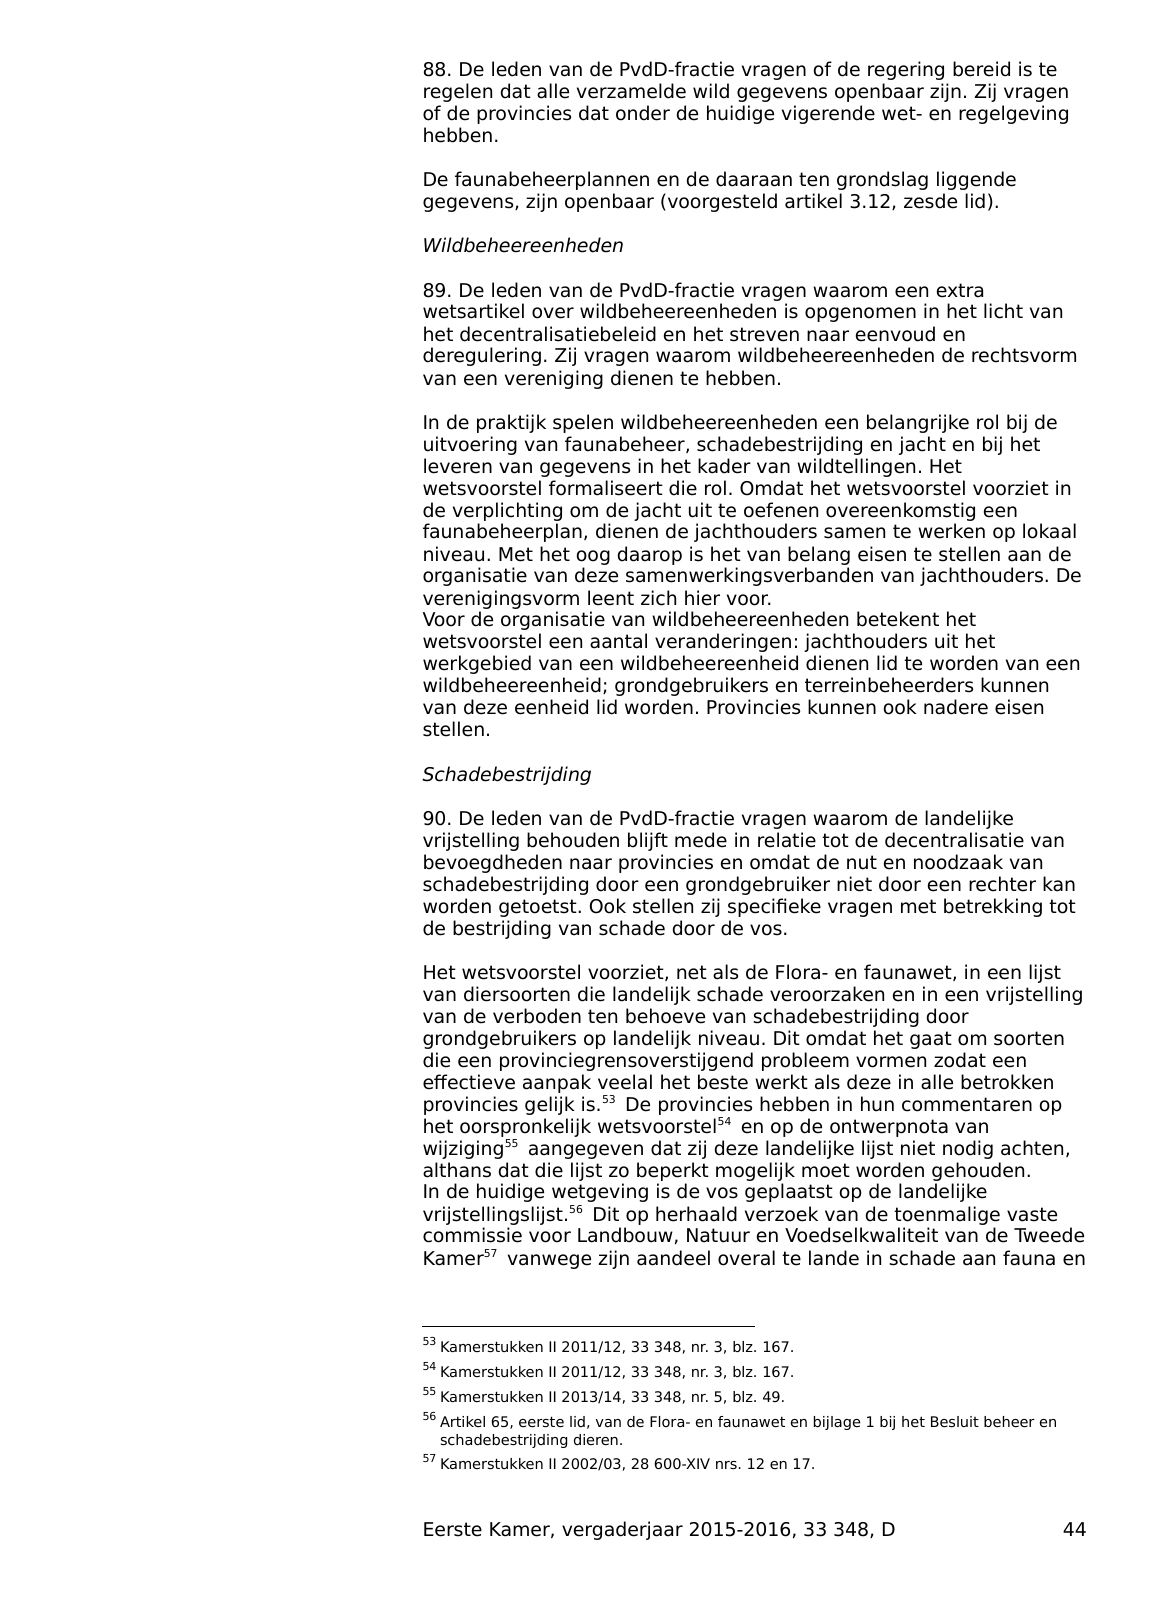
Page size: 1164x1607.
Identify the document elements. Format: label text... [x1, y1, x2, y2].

text 88. De leden van de PvdD-fractie vragen of de regering bereid is te regelen dat alle verzamelde wild gegevens openbaar zijn. Zij vragen of de provincies dat onder de huidige vigerende wet- en regelgeving hebben. [422, 59, 1087, 147]
text In de huidige wetgeving is de vos geplaatst op de landelijke vrijstellingslijst. Dit op herhaald verzoek van de toenmalige vaste commissie voor Landbouw, Natuur en Voedselkwaliteit van de Tweede Kamer vanwege zijn aandeel overal te lande in schade aan fauna en [422, 1181, 1087, 1269]
text 89. De leden van de PvdD-fractie vragen waarom een extra wetsartikel over wildbeheereenheden is opgenomen in het licht van het decentralisatiebeleid en het streven naar eenvoud en deregulering. Zij vragen waarom wildbeheereenheden de rechtsvorm van een vereniging dienen te hebben. [422, 279, 1087, 389]
subtitle Wildbeheereenheden [422, 235, 1087, 257]
text In de praktijk spelen wildbeheereenheden een belangrijke rol bij de uitvoering van faunabeheer, schadebestrijding en jacht en bij het leveren van gegevens in het kader van wildtellingen. Het wetsvoorstel formaliseert die rol. Omdat het wetsvoorstel voorziet in de verplichting om de jacht uit te oefenen overeenkomstig een faunabeheerplan, dienen de jachthouders samen te werken op lokaal niveau. Met het oog daarop is het van belang eisen te stellen aan de organisatie van deze samenwerkingsverbanden van jachthouders. De verenigingsvorm leent zich hier voor. [422, 412, 1087, 609]
text Kamerstukken II 2013/14, 33 348, nr. 5, blz. 49. [422, 1385, 1087, 1407]
text Kamerstukken II 2011/12, 33 348, nr. 3, blz. 167. [422, 1335, 1087, 1357]
text 90. De leden van de PvdD-fractie vragen waarom de landelijke vrijstelling behouden blijft mede in relatie tot de decentralisatie van bevoegdheden naar provincies en omdat de nut en noodzaak van schadebestrijding door een grondgebruiker niet door een rechter kan worden getoetst. Ook stellen zij specifieke vragen met betrekking tot de bestrijding van schade door de vos. [422, 808, 1087, 939]
text Kamerstukken II 2002/03, 28 600-XIV nrs. 12 en 17. [422, 1452, 1087, 1474]
subtitle Schadebestrijding [422, 763, 1087, 785]
text De faunabeheerplannen en de daaraan ten grondslag liggende gegevens, zijn openbaar (voorgesteld artikel 3.12, zesde lid). [422, 169, 1087, 213]
text Artikel 65, eerste lid, van de Flora- en faunawet en bijlage 1 bij het Besluit beheer en schadebestrijding dieren. [422, 1410, 1087, 1449]
text Het wetsvoorstel voorziet, net als de Flora- en faunawet, in een lijst van diersoorten die landelijk schade veroorzaken en in een vrijstelling van de verboden ten behoeve van schadebestrijding door grondgebruikers op landelijk niveau. Dit omdat het gaat om soorten die een provinciegrensoverstijgend probleem vormen zodat een effectieve aanpak veelal het beste werkt als deze in alle betrokken provincies gelijk is. De provincies hebben in hun commentaren op het oorspronkelijk wetsvoorstel en op de ontwerpnota van wijziging aangegeven dat zij deze landelijke lijst niet nodig achten, althans dat die lijst zo beperkt mogelijk moet worden gehouden. [422, 962, 1087, 1181]
text Kamerstukken II 2011/12, 33 348, nr. 3, blz. 167. [422, 1360, 1087, 1382]
text Voor de organisatie van wildbeheereenheden betekent het wetsvoorstel een aantal veranderingen: jachthouders uit het werkgebied van een wildbeheereenheid dienen lid te worden van een wildbeheereenheid; grondgebruikers en terreinbeheerders kunnen van deze eenheid lid worden. Provincies kunnen ook nadere eisen stellen. [422, 609, 1087, 741]
